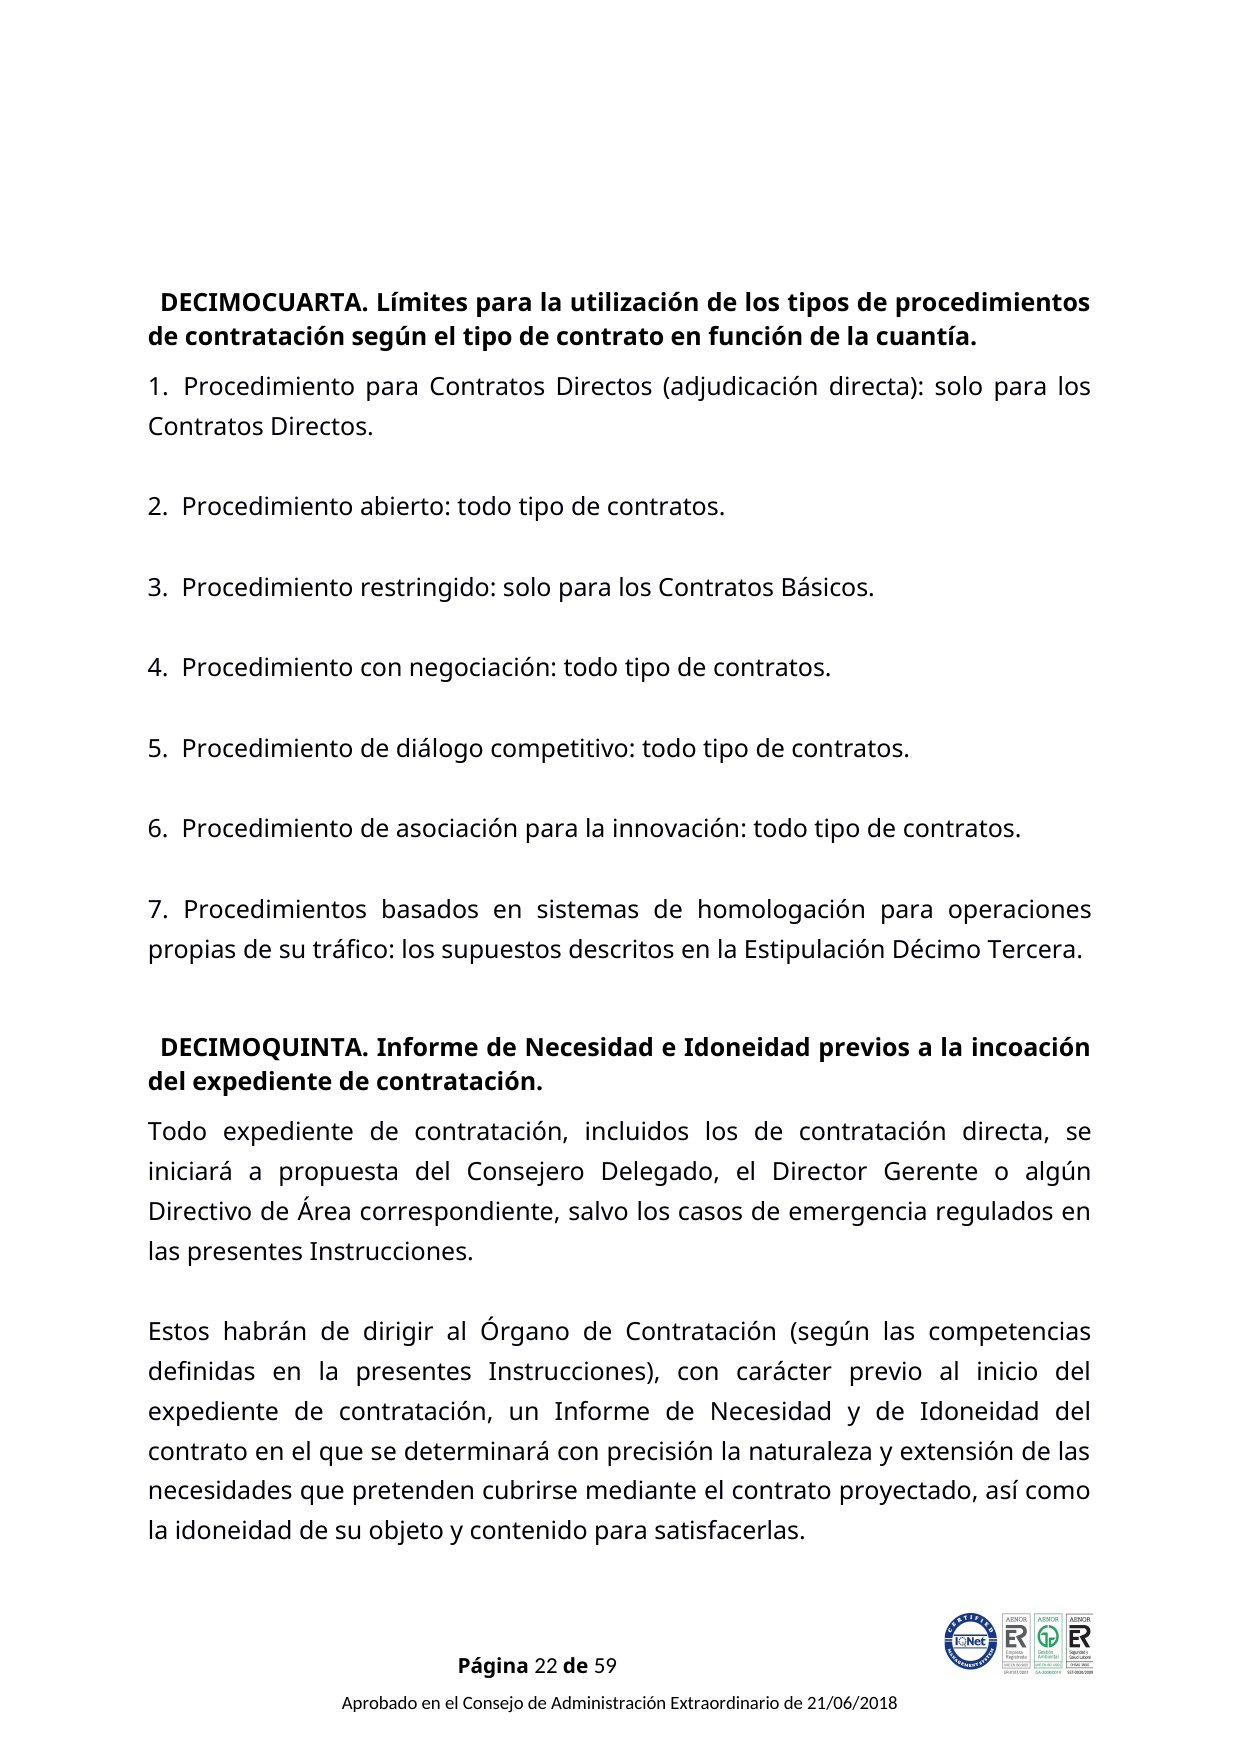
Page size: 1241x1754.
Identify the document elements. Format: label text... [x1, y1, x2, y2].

text Página 22 de 59 [457, 1614, 1190, 1679]
list Procedimiento abierto: todo tipo de contratos. [147, 489, 1190, 523]
text Todo expediente de contratación, incluidos los de contratación directa, se iniciará a propuesta del Consejero Delegado, el Director Gerente o algún Directivo de Área correspondiente, salvo los casos de emergencia regulados en las presentes Instrucciones. [148, 1114, 1092, 1267]
list Procedimiento de asociación para la innovación: todo tipo de contratos. [147, 811, 1190, 845]
list Procedimientos basados en sistemas de homologación para operaciones propias de su tráfico: los supuestos descritos en la Estipulación Décimo Tercera. [148, 891, 1092, 965]
subtitle DECIMOQUINTA. Informe de Necesidad e Idoneidad previos a la incoación del expediente de contratación. [148, 1030, 1092, 1097]
text Aprobado en el Consejo de Administración Extraordinario de 21/06/2018 [342, 1691, 1190, 1714]
subtitle DECIMOCUARTA. Límites para la utilización de los tipos de procedimientos de contratación según el tipo de contrato en función de la cuantía. [148, 285, 1092, 352]
list Procedimiento de diálogo competitivo: todo tipo de contratos. [147, 730, 1190, 764]
list Procedimiento restringido: solo para los Contratos Básicos. [147, 569, 1190, 603]
list Procedimiento para Contratos Directos (adjudicación directa): solo para los Contratos Directos. [148, 369, 1092, 443]
list Procedimiento con negociación: todo tipo de contratos. [147, 650, 1190, 684]
picture [944, 1613, 1093, 1674]
text Estos habrán de dirigir al Órgano de Contratación (según las competencias definidas en la presentes Instrucciones), con carácter previo al inicio del expediente de contratación, un Informe de Necesidad y de Idoneidad del contrato en el que se determinará con precisión la naturaleza y extensión de las necesidades que pretenden cubrirse mediante el contrato proyectado, así como la idoneidad de su objeto y contenido para satisfacerlas. [148, 1314, 1092, 1547]
